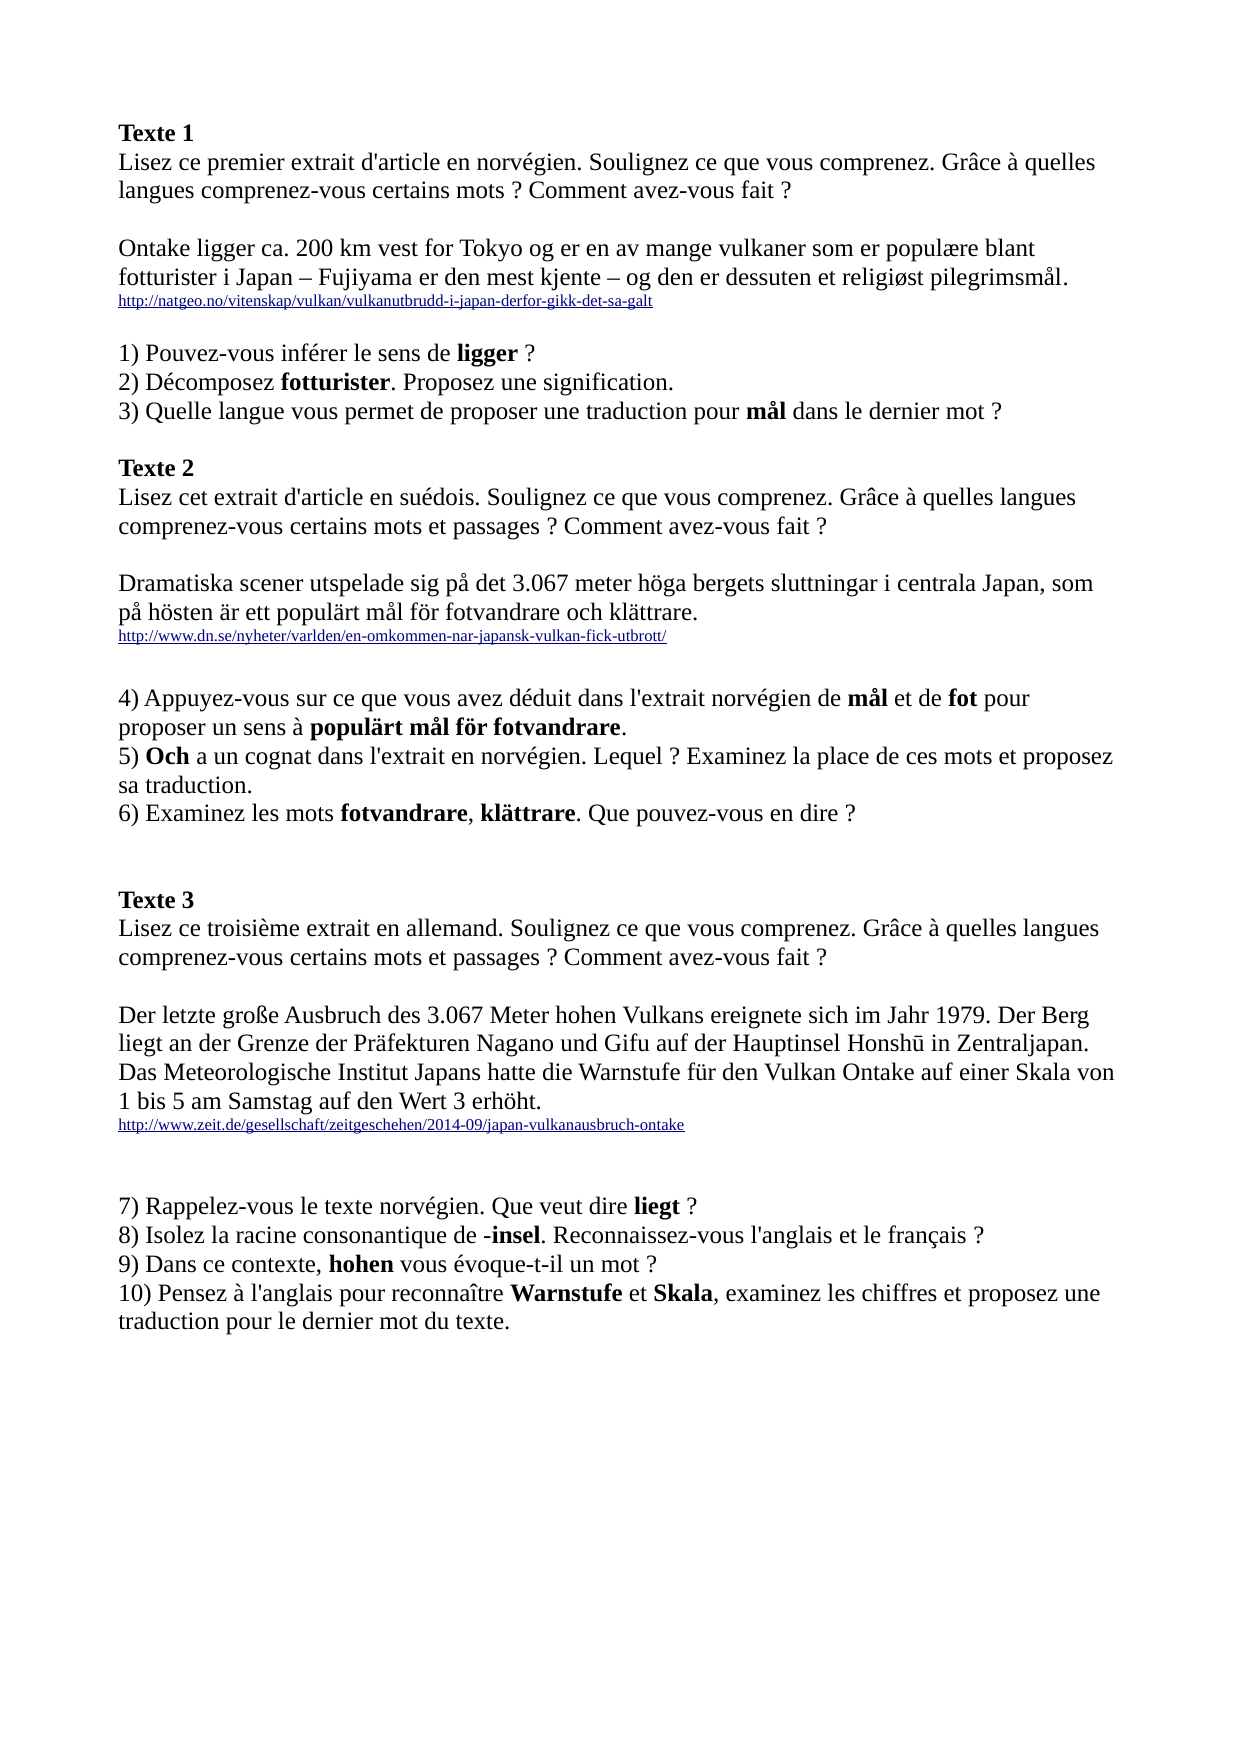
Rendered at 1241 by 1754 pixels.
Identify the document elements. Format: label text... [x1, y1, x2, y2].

text 6) Examinez les mots fotvandrare, klättrare. Que pouvez-vous en dire ? [118, 798, 1122, 827]
text 3) Quelle langue vous permet de proposer une traduction pour mål dans le dernier mot ? [118, 396, 1122, 425]
text 7) Rappelez-vous le texte norvégien. Que veut dire liegt ? [118, 1191, 1122, 1220]
text 5) Och a un cognat dans l'extrait en norvégien. Lequel ? Examinez la place de ces mots et proposez sa traduction. [118, 741, 1122, 798]
text 2) Décomposez fotturister. Proposez une signification. [118, 367, 1122, 396]
text Der letzte große Ausbruch des 3.067 Meter hohen Vulkans ereignete sich im Jahr 1979. Der Berg liegt an der Grenze der Präfekturen Nagano und Gifu auf der Hauptinsel Honshū in Zentraljapan. Das Meteorologische Institut Japans hatte die Warnstufe für den Vulkan Ontake auf einer Skala von 1 bis 5 am Samstag auf den Wert 3 erhöht. [118, 1000, 1122, 1115]
text http://www.zeit.de/gesellschaft/zeitgeschehen/2014-09/japan-vulkanausbruch-ontake [118, 1115, 1122, 1134]
text Lisez ce premier extrait d'article en norvégien. Soulignez ce que vous comprenez. Grâce à quelles langues comprenez-vous certains mots ? Comment avez-vous fait ? [118, 147, 1122, 204]
text 4) Appuyez-vous sur ce que vous avez déduit dans l'extrait norvégien de mål et de fot pour proposer un sens à populärt mål för fotvandrare. [118, 683, 1122, 741]
text Ontake ligger ca. 200 km vest for Tokyo og er en av mange vulkaner som er populære blant fotturister i Japan – Fujiyama er den mest kjente – og den er dessuten et religiøst pilegrimsmål. [118, 233, 1122, 291]
text Lisez cet extrait d'article en suédois. Soulignez ce que vous comprenez. Grâce à quelles langues comprenez-vous certains mots et passages ? Comment avez-vous fait ? [118, 482, 1122, 540]
text 1) Pouvez-vous inférer le sens de ligger ? [118, 338, 1122, 367]
text Texte 2 [118, 453, 1122, 482]
text 10) Pensez à l'anglais pour reconnaître Warnstufe et Skala, examinez les chiffres et proposez une traduction pour le dernier mot du texte. [118, 1278, 1122, 1335]
text http://natgeo.no/vitenskap/vulkan/vulkanutbrudd-i-japan-derfor-gikk-det-sa-galt [118, 291, 1122, 310]
text Lisez ce troisième extrait en allemand. Soulignez ce que vous comprenez. Grâce à quelles langues comprenez-vous certains mots et passages ? Comment avez-vous fait ? [118, 913, 1122, 971]
text http://www.dn.se/nyheter/varlden/en-omkommen-nar-japansk-vulkan-fick-utbrott/ [118, 626, 1122, 645]
text 8) Isolez la racine consonantique de -insel. Reconnaissez-vous l'anglais et le français ? [118, 1220, 1122, 1249]
text Texte 3 [118, 885, 1122, 913]
text Texte 1 [118, 118, 1122, 147]
text 9) Dans ce contexte, hohen vous évoque-t-il un mot ? [118, 1249, 1122, 1278]
text Dramatiska scener utspelade sig på det 3.067 meter höga bergets sluttningar i centrala Japan, som på hösten är ett populärt mål för fotvandrare och klättrare. [118, 568, 1122, 626]
